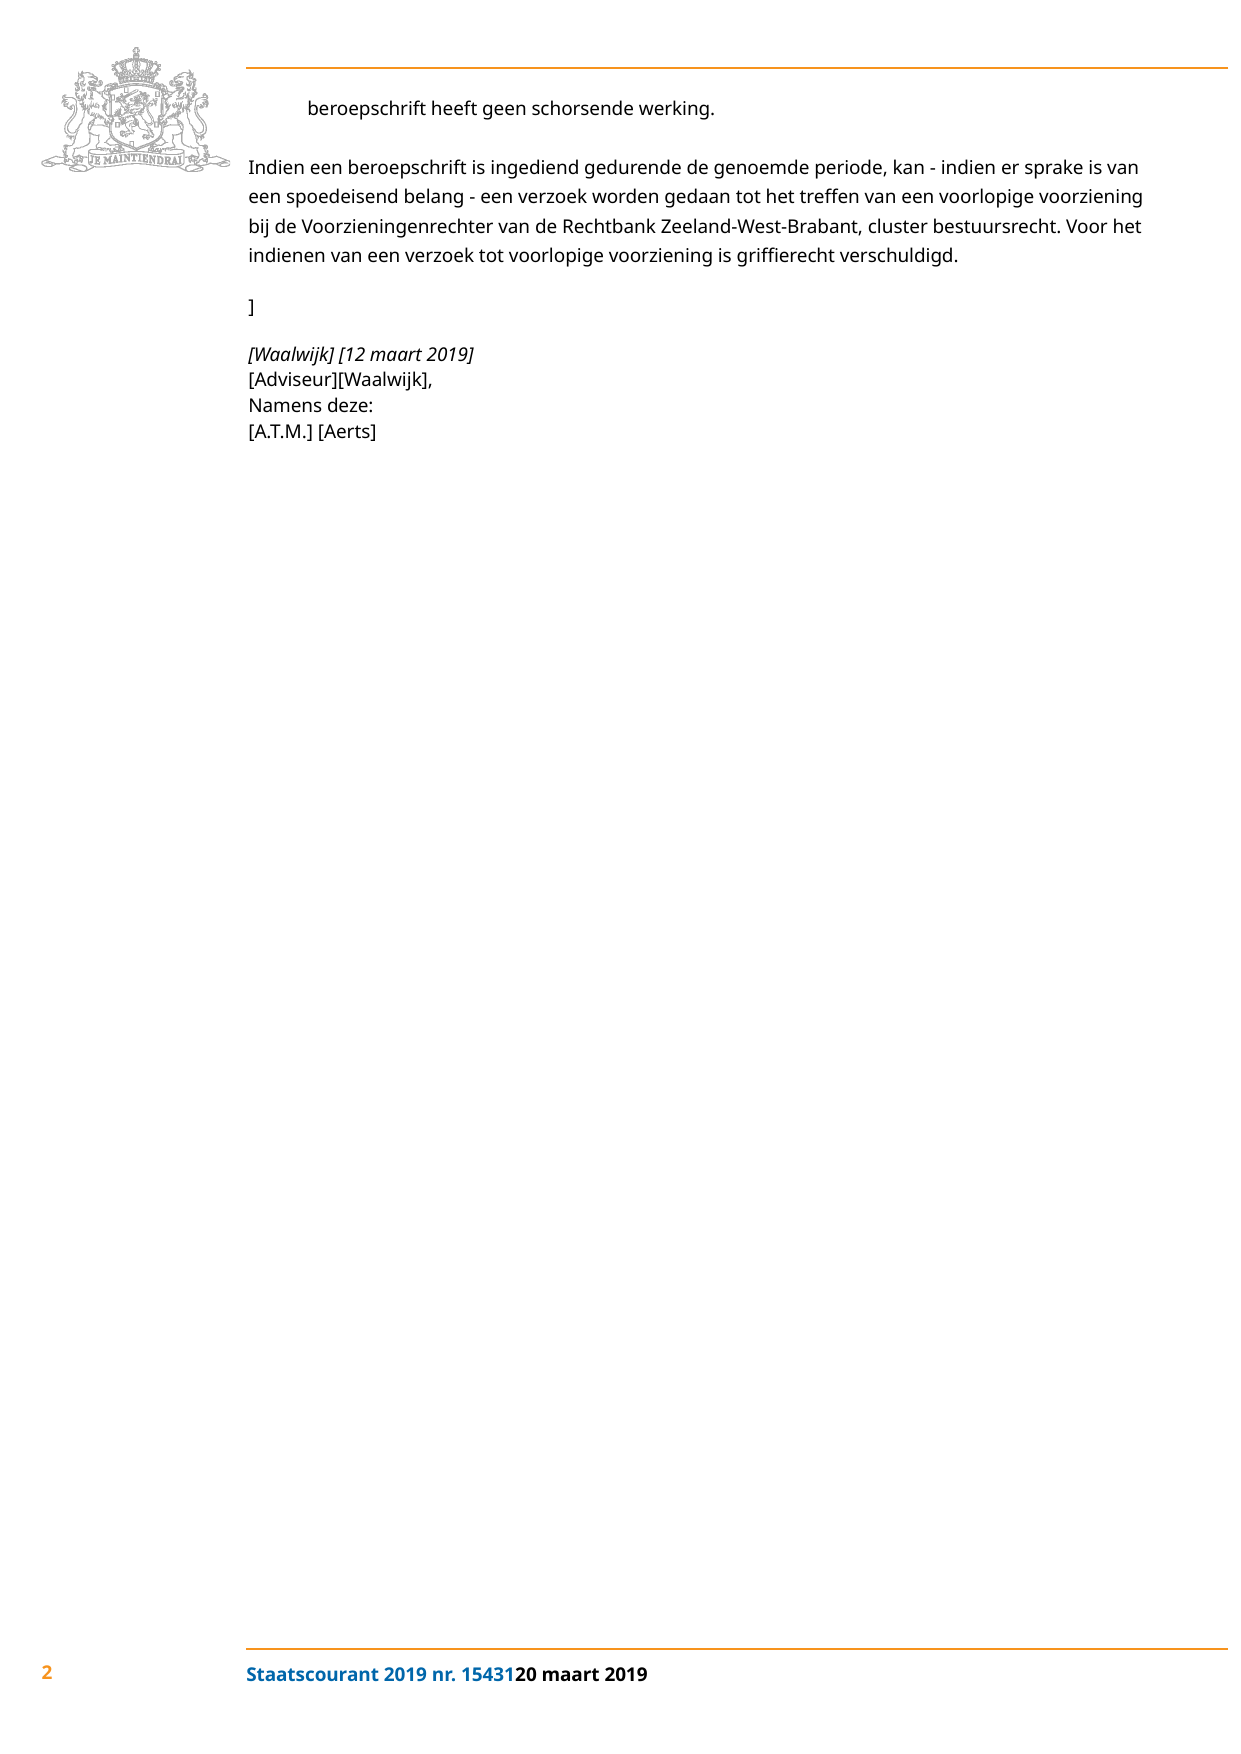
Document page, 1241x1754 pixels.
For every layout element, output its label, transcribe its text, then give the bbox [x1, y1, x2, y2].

text [Waalwijk] [12 maart 2019] [248, 341, 1152, 367]
text [A.T.M.] [Aerts] [248, 418, 1152, 444]
picture [41, 47, 231, 172]
text ] [248, 293, 1152, 319]
text Indien een beroepschrift is ingediend gedurende de genoemde periode, kan - indien er sprake is van een spoedeisend belang - een verzoek worden gedaan tot het treffen van een voorlopige voorziening bij de Voorzieningenrechter van de Rechtbank Zeeland-West-Brabant, cluster bestuursrecht. Voor het indienen van een verzoek tot voorlopige voorziening is griffierecht verschuldigd. [248, 154, 1152, 268]
list beroepschrift heeft geen schorsende werking. [248, 95, 1152, 121]
text [Adviseur][Waalwijk], [248, 367, 1152, 392]
text Namens deze: [248, 392, 1152, 418]
